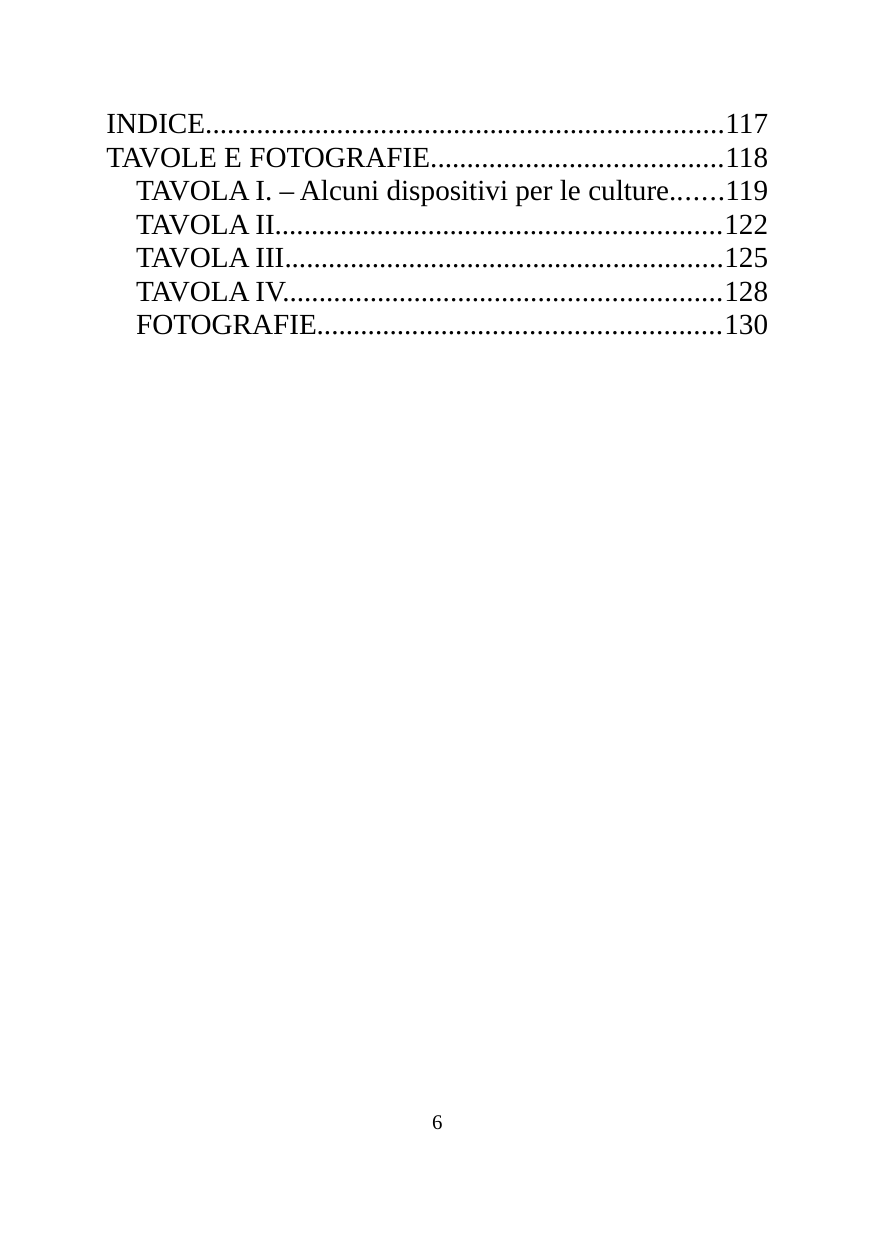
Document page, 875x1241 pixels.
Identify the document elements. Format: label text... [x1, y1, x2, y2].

text TAVOLA III. 125 [136, 240, 768, 274]
text TAVOLE E FOTOGRAFIE 118 [106, 140, 768, 173]
text TAVOLA II. 122 [136, 207, 768, 240]
text TAVOLA I. – Alcuni dispositivi per le culture. 119 [136, 173, 768, 207]
text INDICE 117 [106, 106, 768, 140]
text TAVOLA IV. 128 [136, 274, 768, 307]
text FOTOGRAFIE 130 [136, 307, 768, 341]
